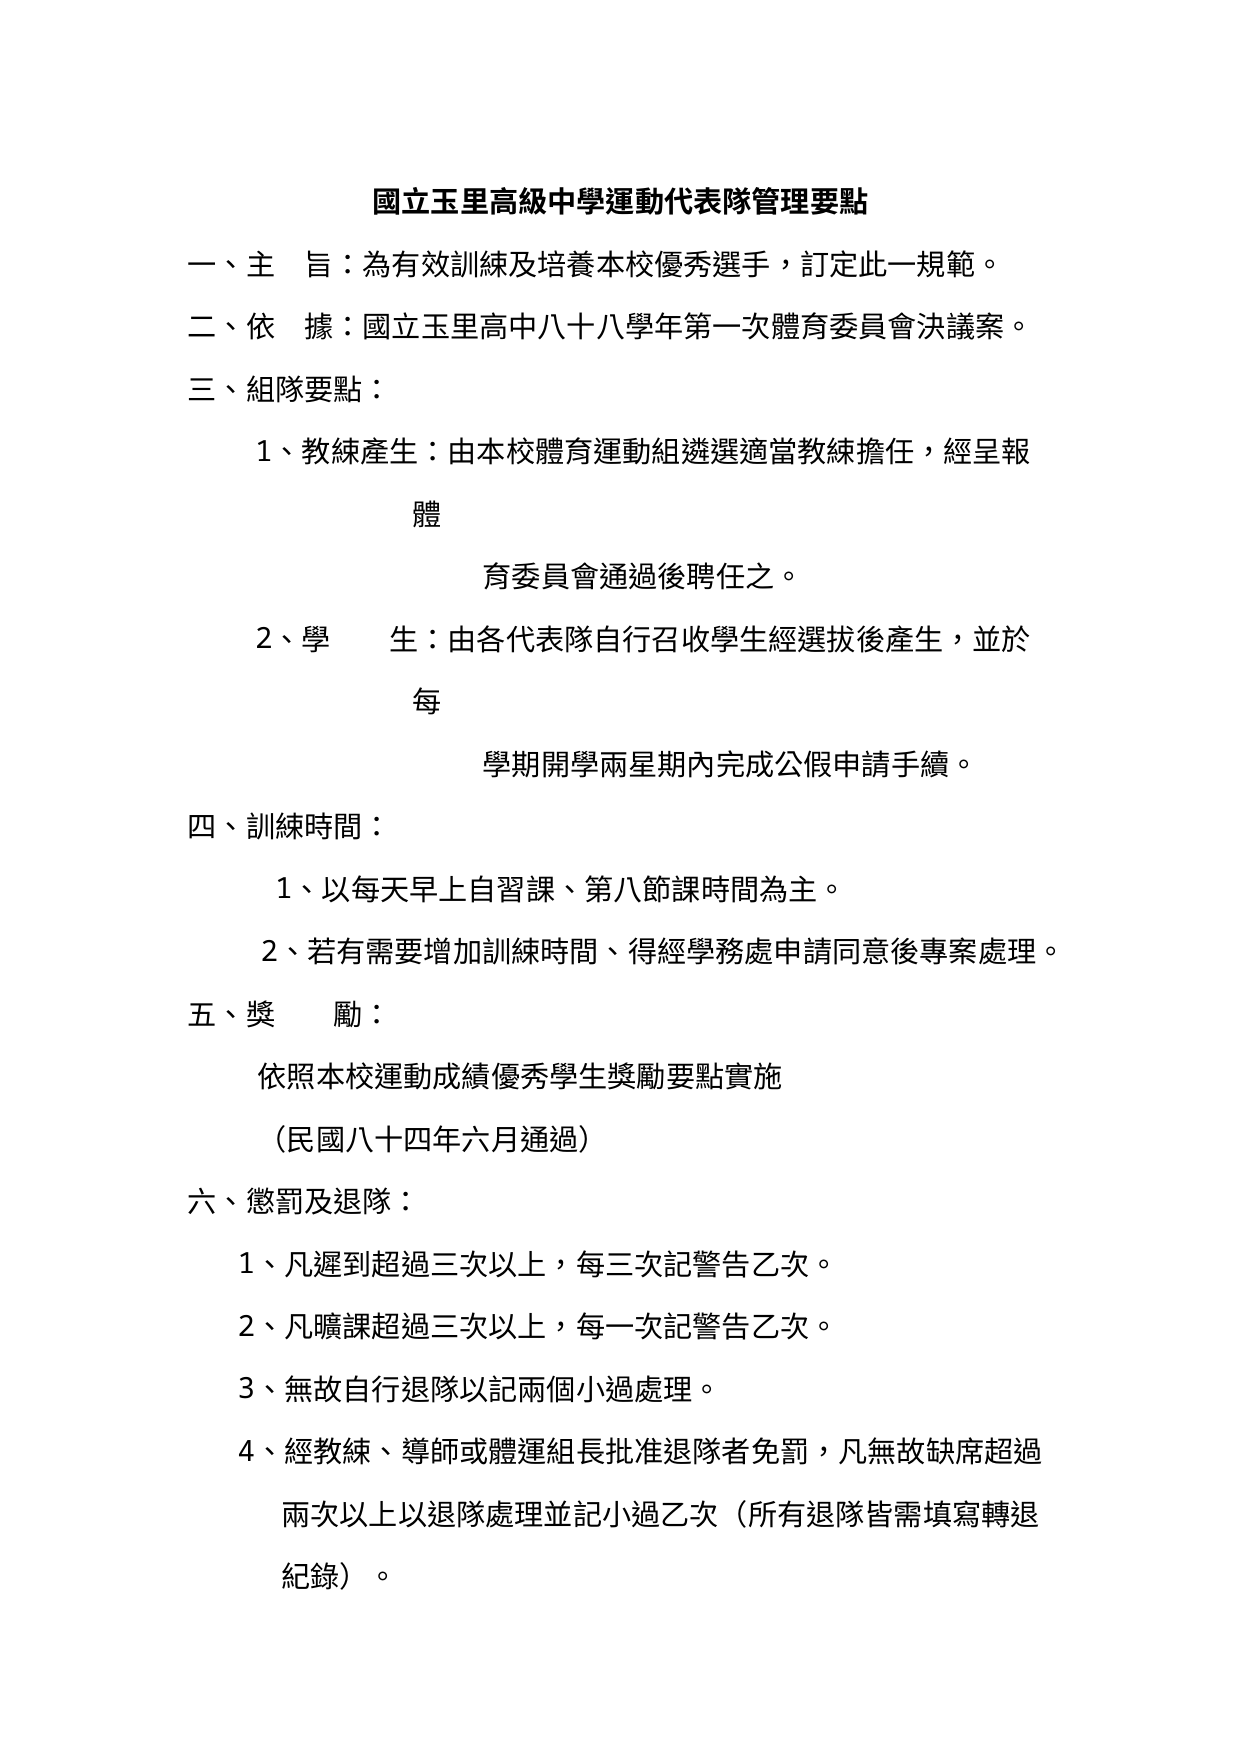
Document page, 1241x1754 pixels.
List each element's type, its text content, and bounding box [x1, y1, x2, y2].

text 4、經教綀、導師或體運組長批准退隊者免罰，凡無故缺席超過兩次以上以退隊處理並記小過乙次（所有退隊皆需填寫轉退紀錄）。 [237, 1408, 1053, 1596]
text 一、主 旨：為有效訓綀及培養本校優秀選手，訂定此一規範。 [187, 221, 1053, 283]
text 五、獎 勵： [187, 971, 1053, 1033]
text 二、依 據：國立玉里高中八十八學年第一次體育委員會決議案。 [187, 283, 1053, 346]
text 國立玉里高級中學運動代表隊管理要點 [187, 158, 1053, 221]
text 1、凡遲到超過三次以上，每三次記警告乙次。 [237, 1221, 1053, 1283]
text 2、凡曠課超過三次以上，每一次記警告乙次。 [237, 1283, 1053, 1346]
text 1、教綀產生：由本校體育運動組遴選適當教綀擔任，經呈報體 [237, 408, 1053, 533]
text 依照本校運動成績優秀學生獎勵要點實施 [187, 1033, 1053, 1096]
text 2、若有需要增加訓綀時間、得經學務處申請同意後專案處理。 [187, 908, 1053, 971]
text 育委員會通過後聘任之。 [237, 533, 1053, 596]
text 六、懲罰及退隊： [187, 1158, 1053, 1221]
text 三、組隊要點： [187, 346, 1053, 408]
text （民國八十四年六月通過） [187, 1096, 1053, 1158]
text 2、學 生：由各代表隊自行召收學生經選拔後產生，並於每 [237, 596, 1053, 721]
text 四、訓綀時間： [187, 783, 1053, 846]
text 1、以每天早上自習課、第八節課時間為主。 [187, 846, 1053, 908]
text 3、無故自行退隊以記兩個小過處理。 [237, 1346, 1053, 1408]
text 學期開學兩星期內完成公假申請手續。 [237, 721, 1053, 783]
